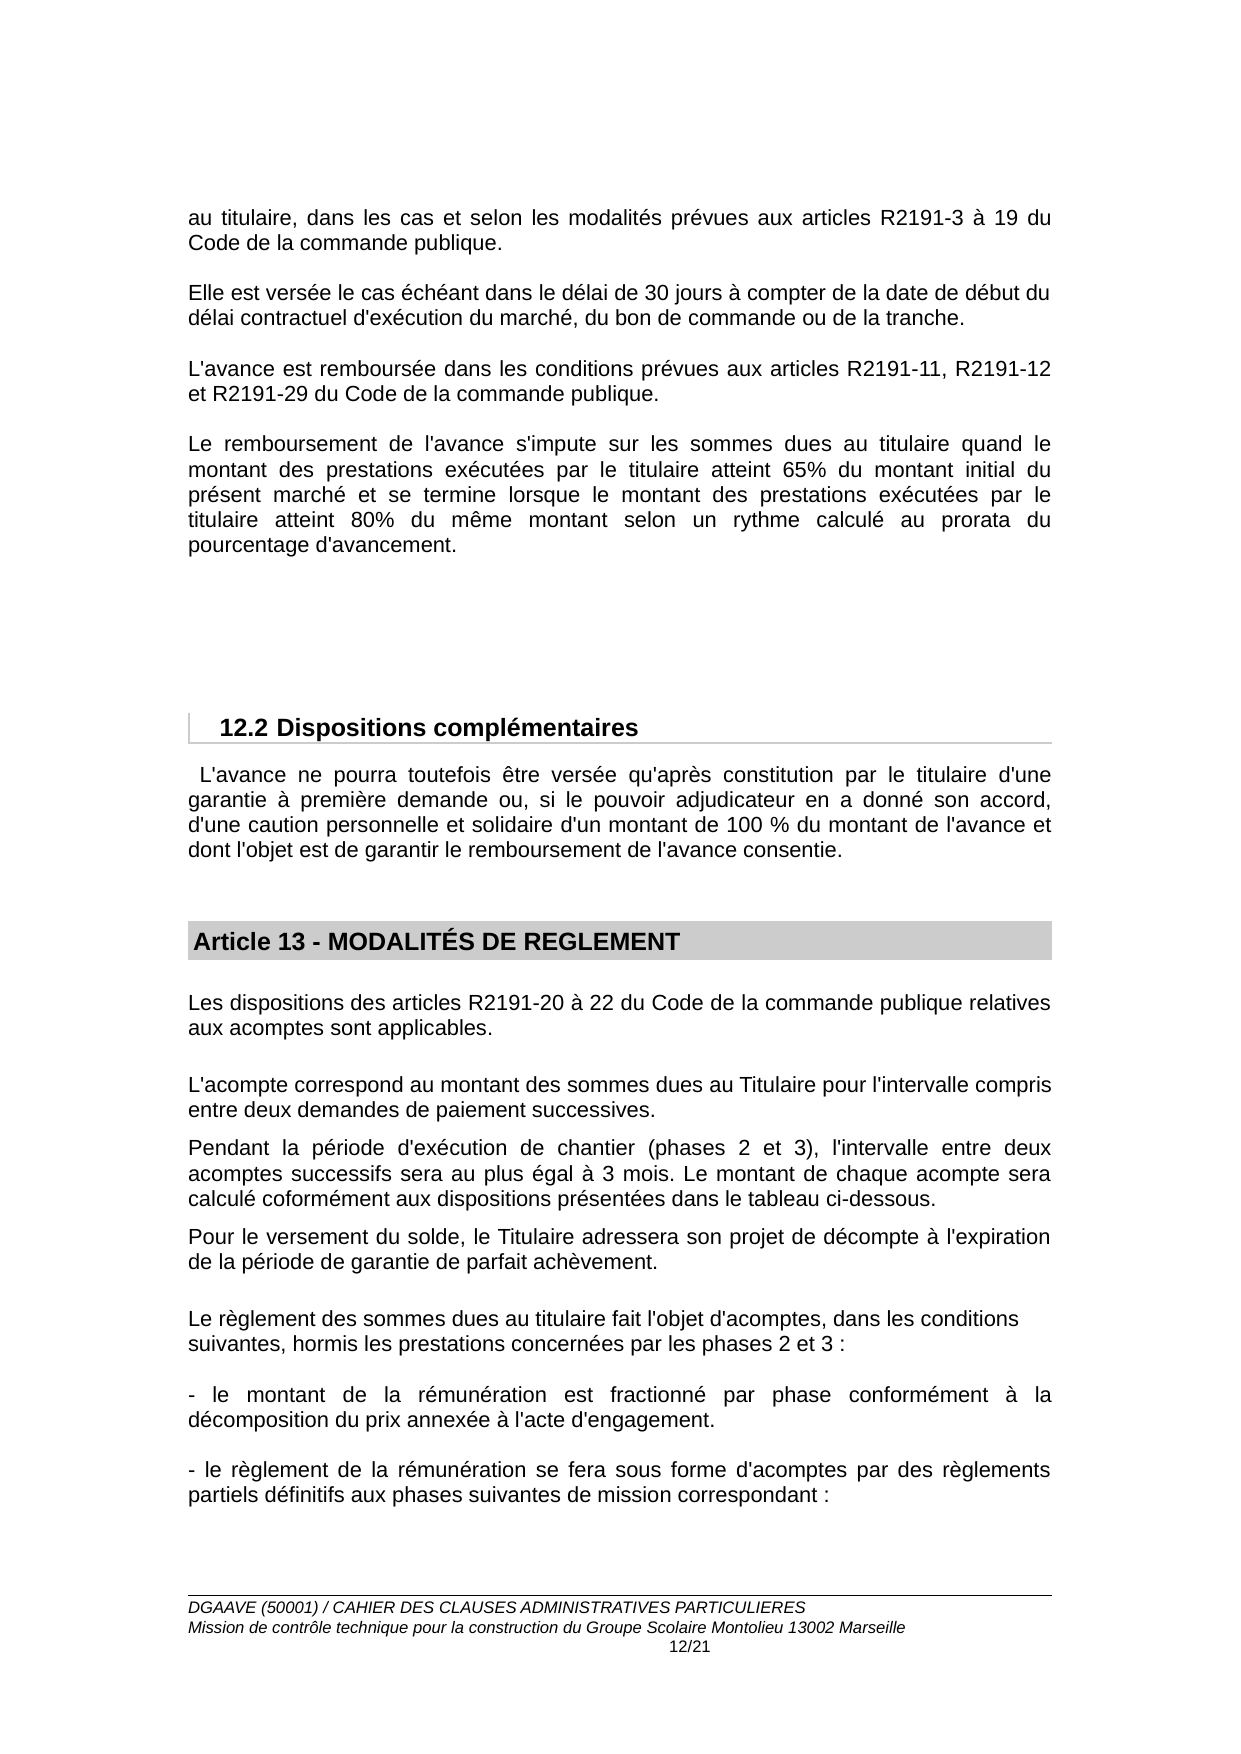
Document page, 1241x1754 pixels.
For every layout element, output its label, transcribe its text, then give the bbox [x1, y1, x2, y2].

text Le règlement des sommes dues au titulaire fait l'objet d'acomptes, dans les conditions [188, 1306, 1052, 1331]
text au titulaire, dans les cas et selon les modalités prévues aux articles R2191-3 à 19 du Code de la commande publique. [188, 204, 1052, 255]
subtitle MODALITÉS DE REGLEMENT [190, 924, 1050, 958]
text Le remboursement de l'avance s'impute sur les sommes dues au titulaire quand le montant des prestations exécutées par le titulaire atteint 65% du montant initial du présent marché et se termine lorsque le montant des prestations exécutées par le titulaire atteint 80% du même montant selon un rythme calculé au prorata du pourcentage d'avancement. [188, 431, 1052, 557]
subtitle Dispositions complémentaires [190, 713, 1052, 742]
list Pour le versement du solde, le Titulaire adressera son projet de décompte à l'expiration de la période de garantie de parfait achèvement. [188, 1224, 1052, 1274]
text suivantes, hormis les prestations concernées par les phases 2 et 3 : [188, 1331, 1052, 1356]
list Pendant la période d'exécution de chantier (phases 2 et 3), l'intervalle entre deux acomptes successifs sera au plus égal à 3 mois. Le montant de chaque acompte sera calculé coformément aux dispositions présentées dans le tableau ci-dessous. [188, 1135, 1052, 1211]
list L'acompte correspond au montant des sommes dues au Titulaire pour l'intervalle compris entre deux demandes de paiement successives. [188, 1072, 1052, 1122]
text - le règlement de la rémunération se fera sous forme d'acomptes par des règlements partiels définitifs aux phases suivantes de mission correspondant : [188, 1457, 1052, 1507]
text Elle est versée le cas échéant dans le délai de 30 jours à compter de la date de début du délai contractuel d'exécution du marché, du bon de commande ou de la tranche. [188, 280, 1052, 331]
text L'avance est remboursée dans les conditions prévues aux articles R2191-11, R2191-12 et R2191-29 du Code de la commande publique. [188, 356, 1052, 406]
text - le montant de la rémunération est fractionné par phase conformément à la décomposition du prix annexée à l'acte d'engagement. [188, 1381, 1052, 1432]
text L'avance ne pourra toutefois être versée qu'après constitution par le titulaire d'une garantie à première demande ou, si le pouvoir adjudicateur en a donné son accord, d'une caution personnelle et solidaire d'un montant de 100 % du montant de l'avance et dont l'objet est de garantir le remboursement de l'avance consentie. [188, 761, 1052, 862]
text Les dispositions des articles R2191-20 à 22 du Code de la commande publique relatives aux acomptes sont applicables. [188, 990, 1052, 1040]
